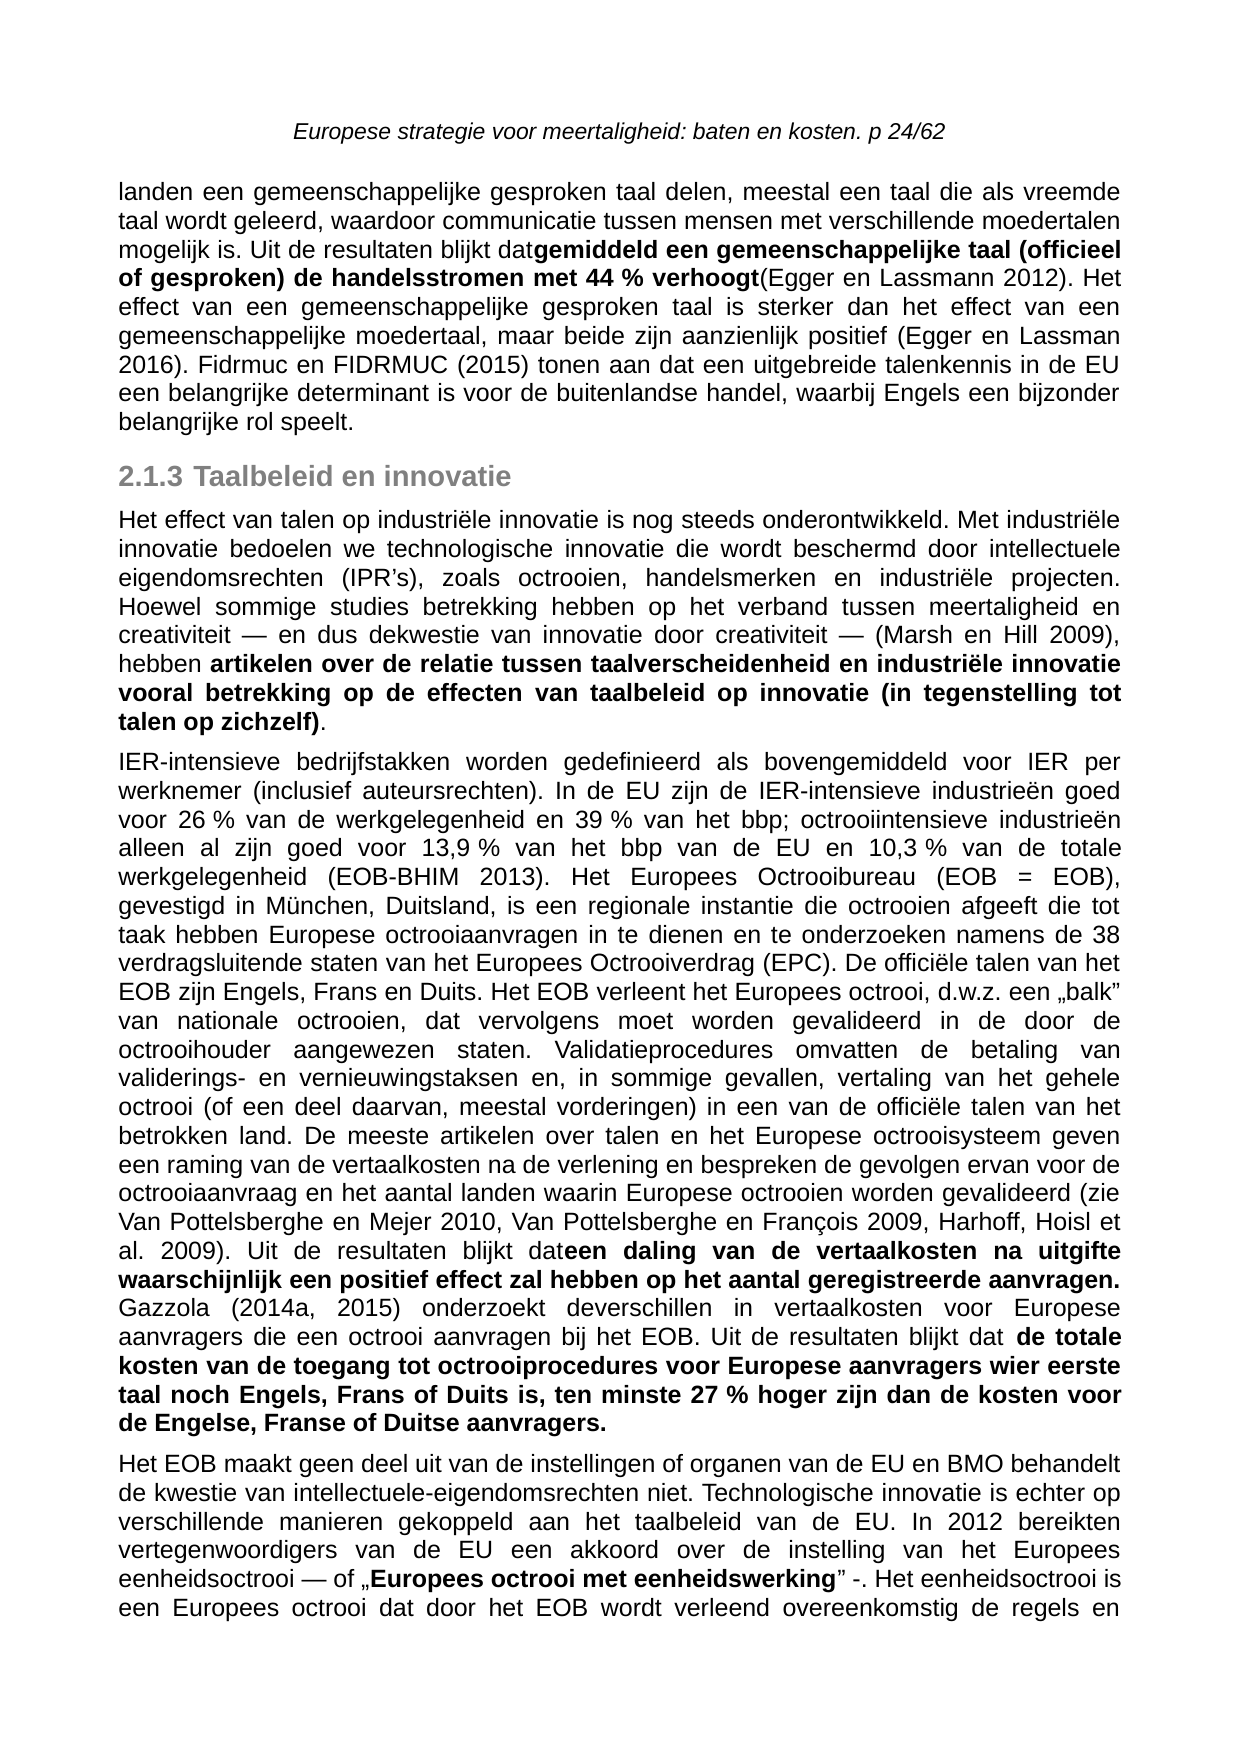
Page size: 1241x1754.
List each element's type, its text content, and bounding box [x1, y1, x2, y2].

text Het EOB maakt geen deel uit van de instellingen of organen van de EU en BMO behandelt de kwestie van intellectuele-eigendomsrechten niet. Technologische innovatie is echter op verschillende manieren gekoppeld aan het taalbeleid van de EU. In 2012 bereikten vertegenwoordigers van de EU een akkoord over de instelling van het Europees eenheidsoctrooi — of „Europees octrooi met eenheidswerking” -. Het eenheidsoctrooi is een Europees octrooi dat door het EOB wordt verleend overeenkomstig de regels en [118, 1449, 1122, 1621]
subtitle Taalbeleid en innovatie [118, 459, 1122, 493]
text landen een gemeenschappelijke gesproken taal delen, meestal een taal die als vreemde taal wordt geleerd, waardoor communicatie tussen mensen met verschillende moedertalen mogelijk is. Uit de resultaten blijkt datgemiddeld een gemeenschappelijke taal (officieel of gesproken) de handelsstromen met 44 % verhoogt(Egger en Lassmann 2012). Het effect van een gemeenschappelijke gesproken taal is sterker dan het effect van een gemeenschappelijke moedertaal, maar beide zijn aanzienlijk positief (Egger en Lassman 2016). Fidrmuc en FIDRMUC (2015) tonen aan dat een uitgebreide talenkennis in de EU een belangrijke determinant is voor de buitenlandse handel, waarbij Engels een bijzonder belangrijke rol speelt. [118, 177, 1122, 436]
text IER-intensieve bedrijfstakken worden gedefinieerd als bovengemiddeld voor IER per werknemer (inclusief auteursrechten). In de EU zijn de IER-intensieve industrieën goed voor 26 % van de werkgelegenheid en 39 % van het bbp; octrooiintensieve industrieën alleen al zijn goed voor 13,9 % van het bbp van de EU en 10,3 % van de totale werkgelegenheid (EOB-BHIM 2013). Het Europees Octrooibureau (EOB = EOB), gevestigd in München, Duitsland, is een regionale instantie die octrooien afgeeft die tot taak hebben Europese octrooiaanvragen in te dienen en te onderzoeken namens de 38 verdragsluitende staten van het Europees Octrooiverdrag (EPC). De officiële talen van het EOB zijn Engels, Frans en Duits. Het EOB verleent het Europees octrooi, d.w.z. een „balk” van nationale octrooien, dat vervolgens moet worden gevalideerd in de door de octrooihouder aangewezen staten. Validatieprocedures omvatten de betaling van validerings- en vernieuwingstaksen en, in sommige gevallen, vertaling van het gehele octrooi (of een deel daarvan, meestal vorderingen) in een van de officiële talen van het betrokken land. De meeste artikelen over talen en het Europese octrooisysteem geven een raming van de vertaalkosten na de verlening en bespreken de gevolgen ervan voor de octrooiaanvraag en het aantal landen waarin Europese octrooien worden gevalideerd (zie Van Pottelsberghe en Mejer 2010, Van Pottelsberghe en François 2009, Harhoff, Hoisl et al. 2009). Uit de resultaten blijkt dateen daling van de vertaalkosten na uitgifte waarschijnlijk een positief effect zal hebben op het aantal geregistreerde aanvragen. Gazzola (2014a, 2015) onderzoekt deverschillen in vertaalkosten voor Europese aanvragers die een octrooi aanvragen bij het EOB. Uit de resultaten blijkt dat de totale kosten van de toegang tot octrooiprocedures voor Europese aanvragers wier eerste taal noch Engels, Frans of Duits is, ten minste 27 % hoger zijn dan de kosten voor de Engelse, Franse of Duitse aanvragers. [118, 747, 1122, 1437]
text Het effect van talen op industriële innovatie is nog steeds onderontwikkeld. Met industriële innovatie bedoelen we technologische innovatie die wordt beschermd door intellectuele eigendomsrechten (IPR’s), zoals octrooien, handelsmerken en industriële projecten. Hoewel sommige studies betrekking hebben op het verband tussen meertaligheid en creativiteit — en dus dekwestie van innovatie door creativiteit — (Marsh en Hill 2009), hebben artikelen over de relatie tussen taalverscheidenheid en industriële innovatie vooral betrekking op de effecten van taalbeleid op innovatie (in tegenstelling tot talen op zichzelf). [118, 505, 1122, 735]
